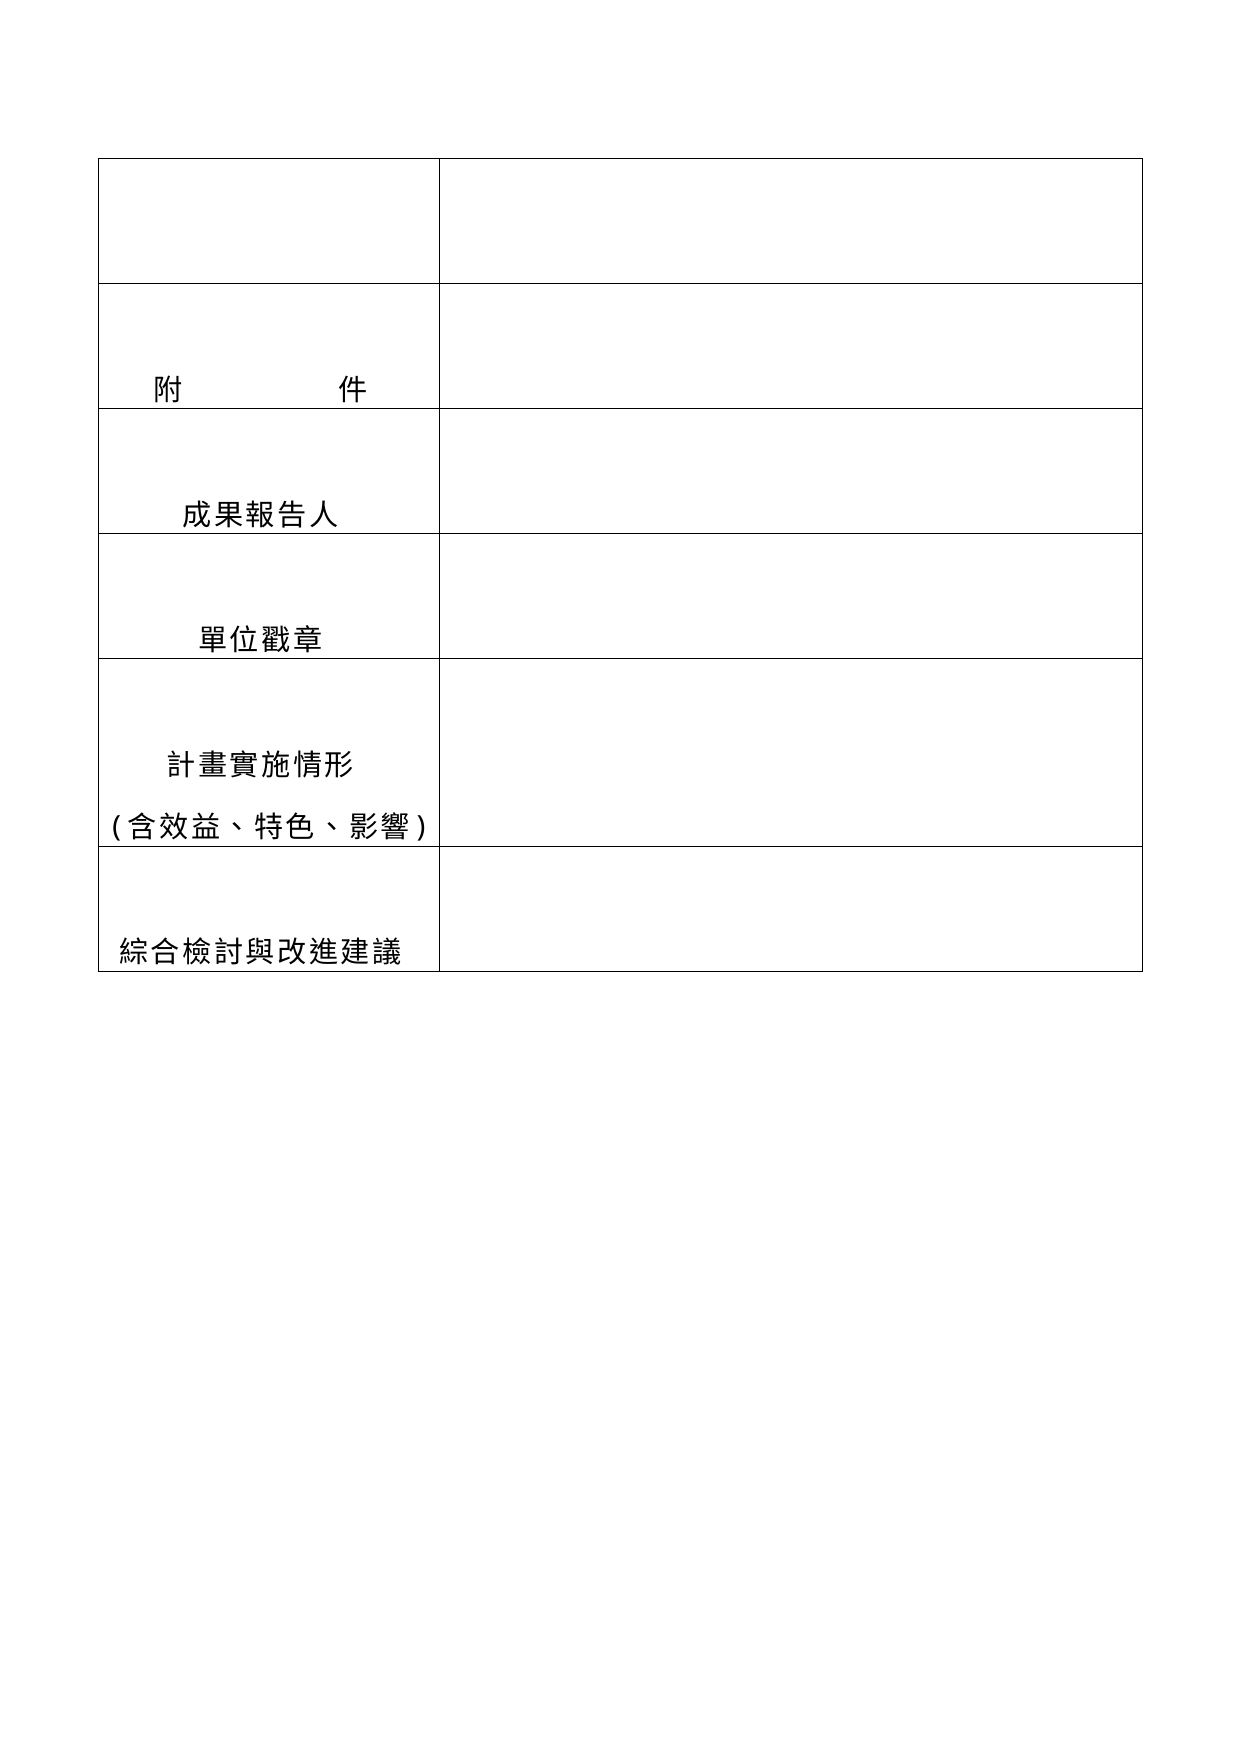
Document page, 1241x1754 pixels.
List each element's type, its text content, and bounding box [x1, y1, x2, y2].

table_cell 附 件 [99, 284, 439, 408]
table_cell 綜合檢討與改進建議 [99, 847, 439, 971]
table_cell [440, 409, 1142, 533]
table_cell [440, 534, 1142, 658]
table_cell [99, 159, 439, 283]
table_cell [440, 659, 1142, 846]
table_cell 成果報告人 [99, 409, 439, 533]
table_cell [440, 284, 1142, 408]
table_cell [440, 847, 1142, 971]
table_cell 計畫實施情形 (含效益、特色、影響) [99, 659, 439, 846]
table_cell [440, 159, 1142, 283]
table_cell 單位戳章 [99, 534, 439, 658]
